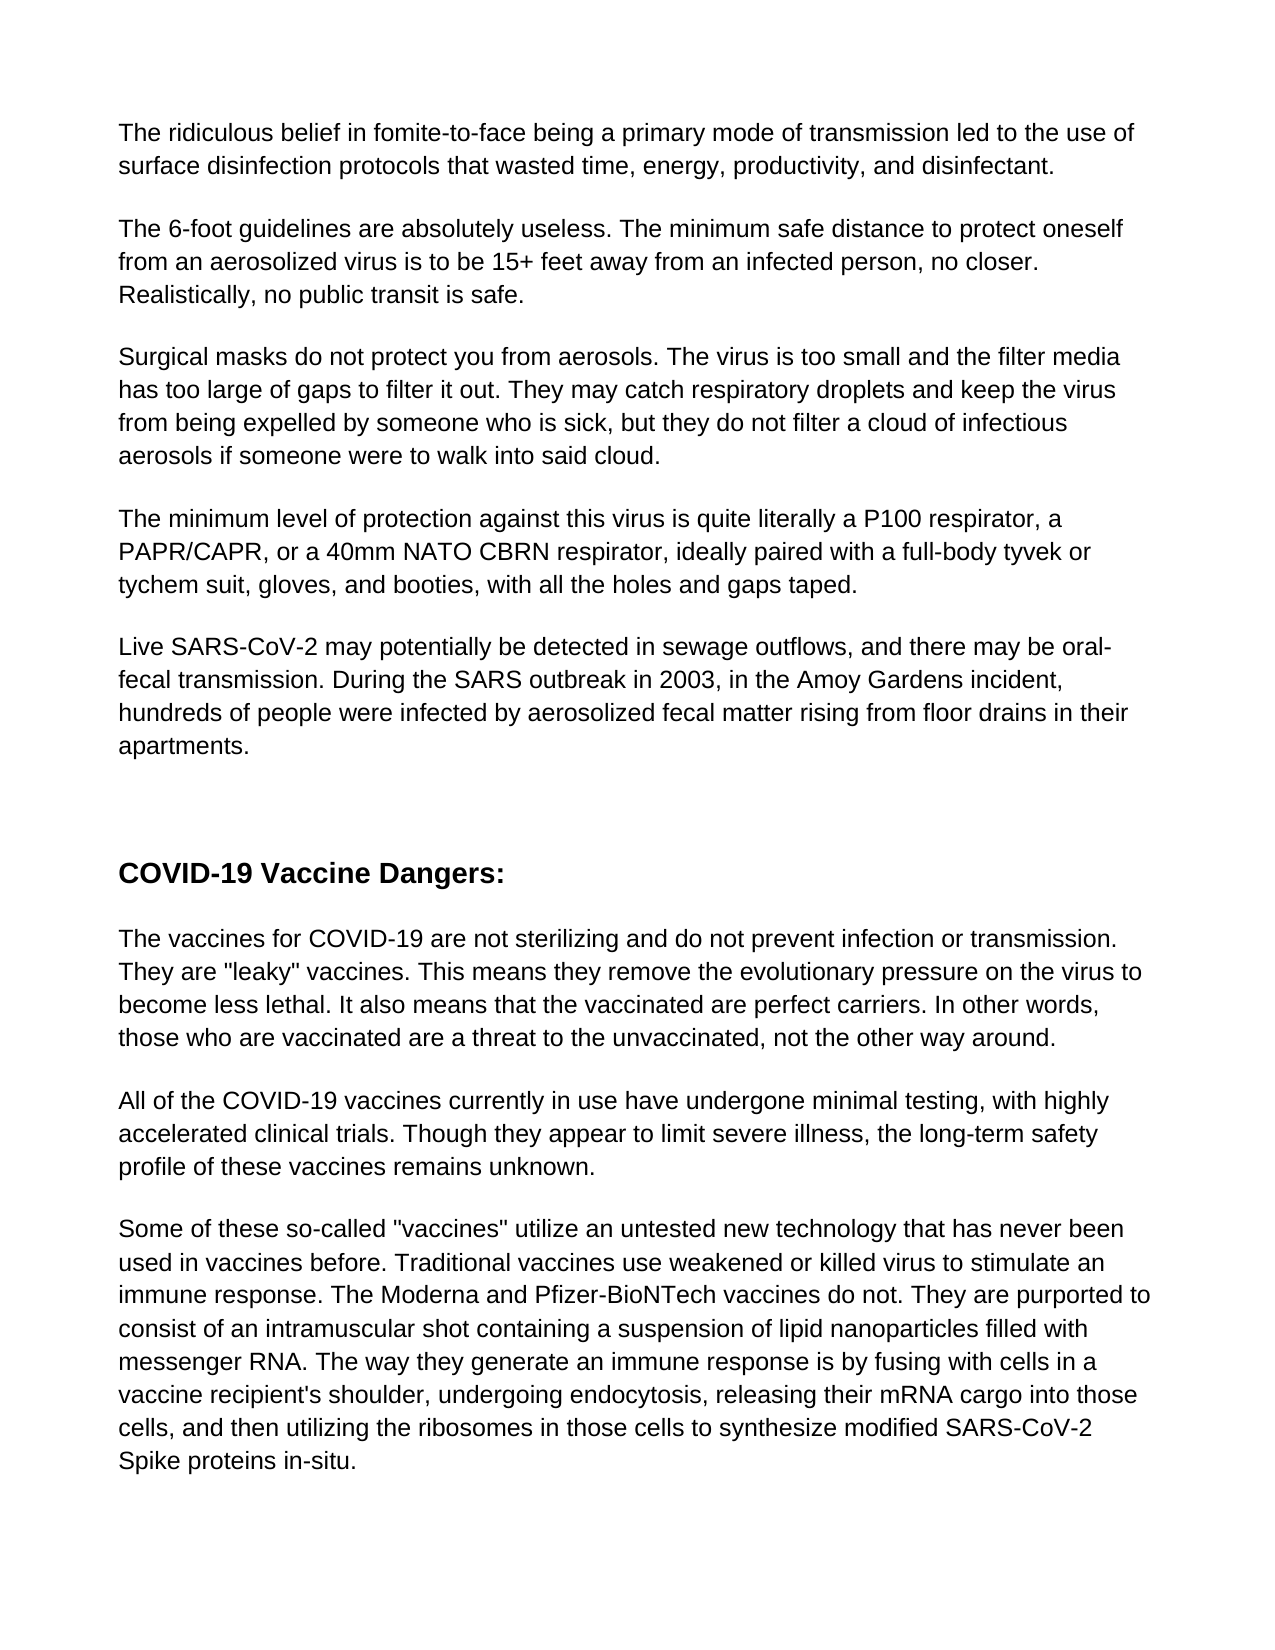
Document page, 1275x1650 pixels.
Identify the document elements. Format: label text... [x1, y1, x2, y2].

text Live SARS-CoV-2 may potentially be detected in sewage outflows, and there may be oral-fecal transmission. During the SARS outbreak in 2003, in the Amoy Gardens incident, hundreds of people were infected by aerosolized fecal matter rising from floor drains in their apartments. [118, 632, 1157, 760]
text COVID-19 Vaccine Dangers: [118, 856, 1157, 890]
text Some of these so-called "vaccines" utilize an untested new technology that has never been used in vaccines before. Traditional vaccines use weakened or killed virus to stimulate an immune response. The Moderna and Pfizer-BioNTech vaccines do not. They are purported to consist of an intramuscular shot containing a suspension of lipid nanoparticles filled with messenger RNA. The way they generate an immune response is by fusing with cells in a vaccine recipient's shoulder, undergoing endocytosis, releasing their mRNA cargo into those cells, and then utilizing the ribosomes in those cells to synthesize modified SARS-CoV-2 Spike proteins in-situ. [118, 1214, 1157, 1474]
text All of the COVID-19 vaccines currently in use have undergone minimal testing, with highly accelerated clinical trials. Though they appear to limit severe illness, the long-term safety profile of these vaccines remains unknown. [118, 1086, 1157, 1181]
text The vaccines for COVID-19 are not sterilizing and do not prevent infection or transmission. They are "leaky" vaccines. This means they remove the evolutionary pressure on the virus to become less lethal. It also means that the vaccinated are perfect carriers. In other words, those who are vaccinated are a threat to the unvaccinated, not the other way around. [118, 924, 1157, 1052]
text Surgical masks do not protect you from aerosols. The virus is too small and the filter media has too large of gaps to filter it out. They may catch respiratory droplets and keep the virus from being expelled by someone who is sick, but they do not filter a cloud of infectious aerosols if someone were to walk into said cloud. [118, 342, 1157, 470]
text The minimum level of protection against this virus is quite literally a P100 respirator, a PAPR/CAPR, or a 40mm NATO CBRN respirator, ideally paired with a full-body tyvek or tychem suit, gloves, and booties, with all the holes and gaps taped. [118, 504, 1157, 598]
text The ridiculous belief in fomite-to-face being a primary mode of transmission led to the use of surface disinfection protocols that wasted time, energy, productivity, and disinfectant. [118, 118, 1157, 180]
text The 6-foot guidelines are absolutely useless. The minimum safe distance to protect oneself from an aerosolized virus is to be 15+ feet away from an infected person, no closer. Realistically, no public transit is safe. [118, 214, 1157, 308]
